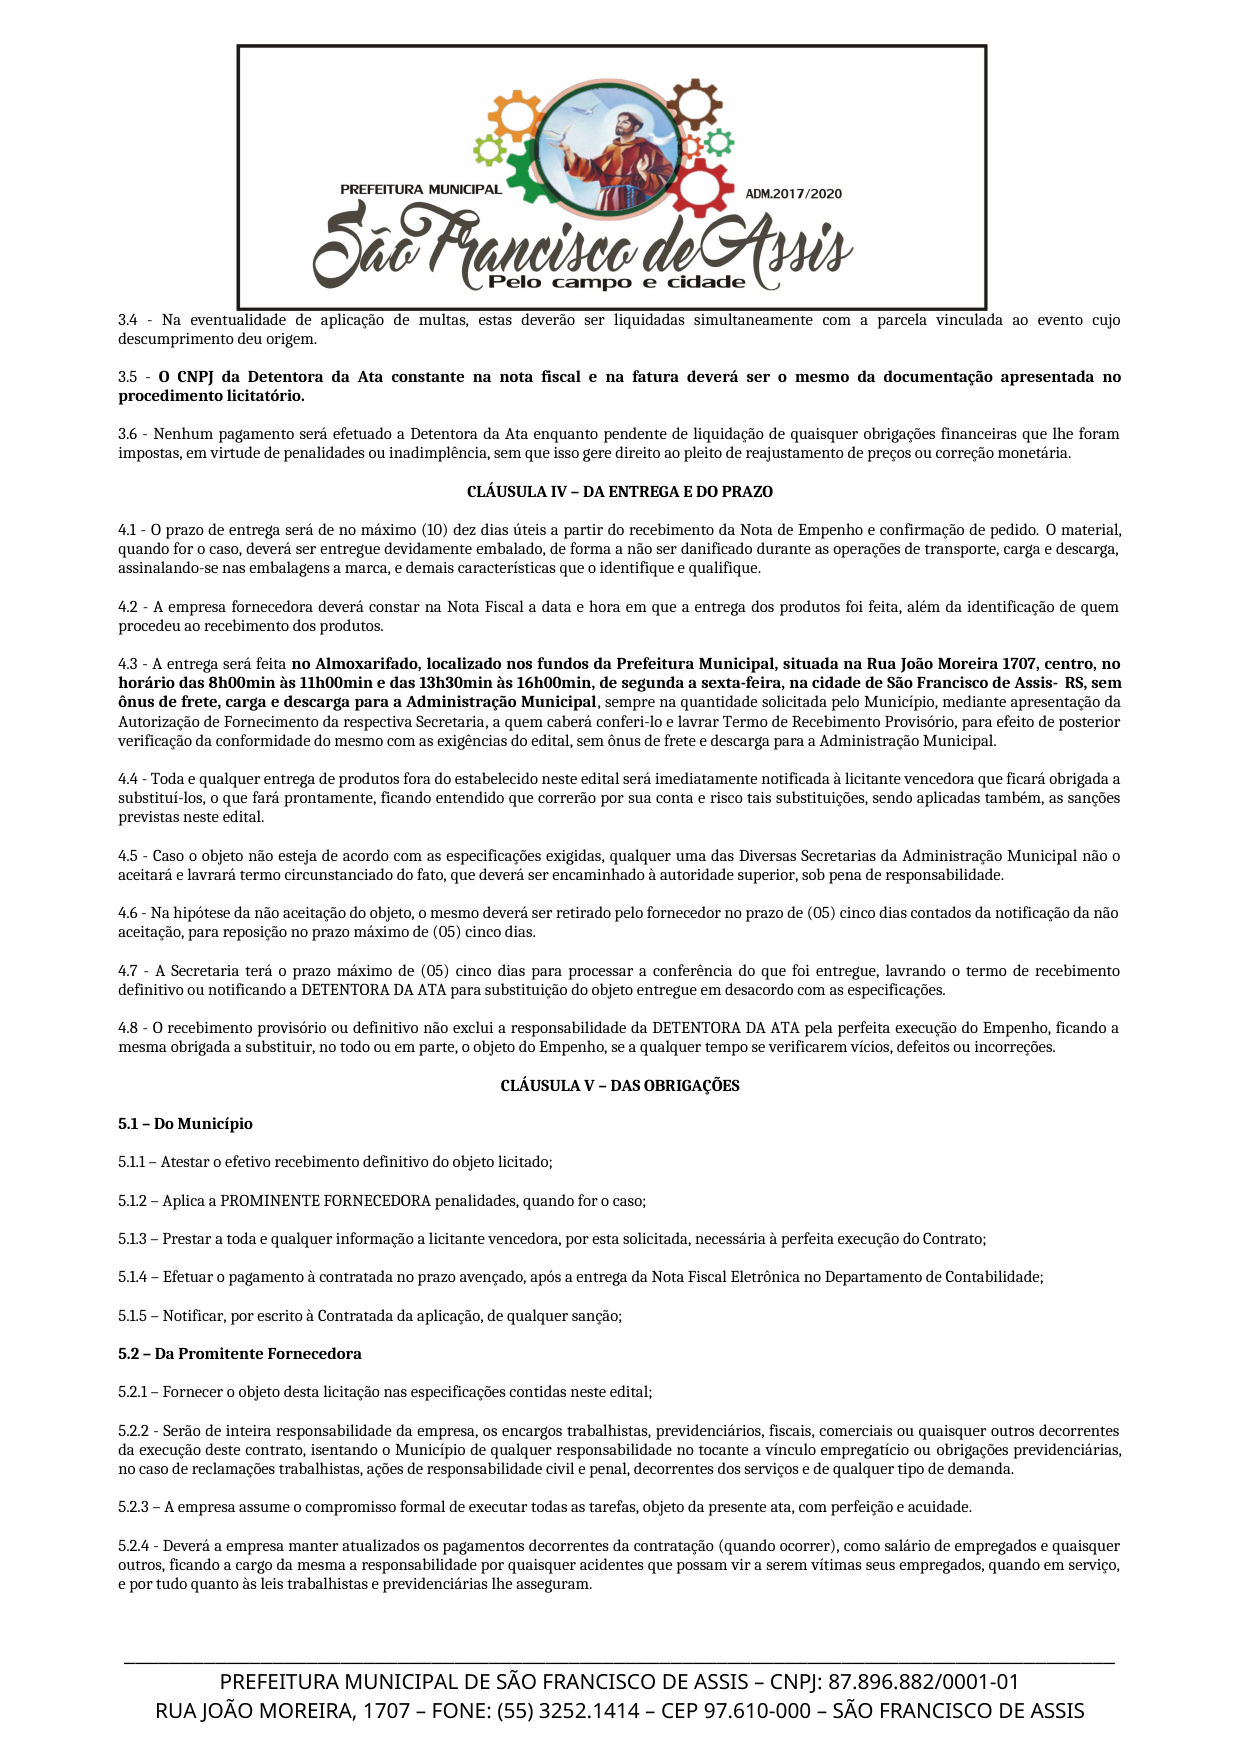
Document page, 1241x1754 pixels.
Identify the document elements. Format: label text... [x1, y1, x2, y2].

text 5.2.1 – Fornecer o objeto desta licitação nas especificações contidas neste edital; [118, 1383, 1122, 1402]
text 5.1.5 – Notificar, por escrito à Contratada da aplicação, de qualquer sanção; [118, 1306, 1122, 1325]
text 5.1 – Do Município [118, 1114, 1122, 1134]
text 4.3 - A entrega será feita no Almoxarifado, localizado nos fundos da Prefeitura Municipal, situada na Rua João Moreira 1707, centro, no horário das 8h00min às 11h00min e das 13h30min às 16h00min, de segunda a sexta-feira, na cidade de São Francisco de Assis- RS, sem ônus de frete, carga e descarga para a Administração Municipal, sempre na quantidade solicitada pelo Município, mediante apresentação da Autorização de Fornecimento da respectiva Secretaria, a quem caberá conferi-lo e lavrar Termo de Recebimento Provisório, para efeito de posterior verificação da conformidade do mesmo com as exigências do edital, sem ônus de frete e descarga para a Administração Municipal. [118, 654, 1122, 750]
text 5.2 – Da Promitente Fornecedora [118, 1344, 1122, 1364]
text CLÁUSULA V – DAS OBRIGAÇÕES [118, 1076, 1122, 1095]
text 4.2 - A empresa fornecedora deverá constar na Nota Fiscal a data e hora em que a entrega dos produtos foi feita, além da identificação de quem procedeu ao recebimento dos produtos. [118, 597, 1122, 635]
text 4.4 - Toda e qualquer entrega de produtos fora do estabelecido neste edital será imediatamente notificada à licitante vencedora que ficará obrigada a substituí-los, o que fará prontamente, ficando entendido que correrão por sua conta e risco tais substituições, sendo aplicadas também, as sanções previstas neste edital. [118, 769, 1122, 827]
text CLÁUSULA IV – DA ENTREGA E DO PRAZO [118, 482, 1122, 501]
text 4.6 - Na hipótese da não aceitação do objeto, o mesmo deverá ser retirado pelo fornecedor no prazo de (05) cinco dias contados da notificação da não aceitação, para reposição no prazo máximo de (05) cinco dias. [118, 904, 1122, 942]
text 4.7 - A Secretaria terá o prazo máximo de (05) cinco dias para processar a conferência do que foi entregue, lavrando o termo de recebimento definitivo ou notificando a DETENTORA DA ATA para substituição do objeto entregue em desacordo com as especificações. [118, 961, 1122, 999]
text 5.1.3 – Prestar a toda e qualquer informação a licitante vencedora, por esta solicitada, necessária à perfeita execução do Contrato; [118, 1229, 1122, 1249]
text 5.2.2 - Serão de inteira responsabilidade da empresa, os encargos trabalhistas, previdenciários, fiscais, comerciais ou quaisquer outros decorrentes da execução deste contrato, isentando o Município de qualquer responsabilidade no tocante a vínculo empregatício ou obrigações previdenciárias, no caso de reclamações trabalhistas, ações de responsabilidade civil e penal, decorrentes dos serviços e de qualquer tipo de demanda. [118, 1421, 1122, 1479]
text 3.6 - Nenhum pagamento será efetuado a Detentora da Ata enquanto pendente de liquidação de quaisquer obrigações financeiras que lhe foram impostas, em virtude de penalidades ou inadimplência, sem que isso gere direito ao pleito de reajustamento de preços ou correção monetária. [118, 424, 1122, 463]
text 4.5 - Caso o objeto não esteja de acordo com as especificações exigidas, qualquer uma das Diversas Secretarias da Administração Municipal não o aceitará e lavrará termo circunstanciado do fato, que deverá ser encaminhado à autoridade superior, sob pena de responsabilidade. [118, 846, 1122, 884]
text 5.1.4 – Efetuar o pagamento à contratada no prazo avençado, após a entrega da Nota Fiscal Eletrônica no Departamento de Contabilidade; [118, 1268, 1122, 1287]
text 5.2.4 - Deverá a empresa manter atualizados os pagamentos decorrentes da contratação (quando ocorrer), como salário de empregados e quaisquer outros, ficando a cargo da mesma a responsabilidade por quaisquer acidentes que possam vir a serem vítimas seus empregados, quando em serviço, e por tudo quanto às leis trabalhistas e previdenciárias lhe asseguram. [118, 1536, 1122, 1594]
text 4.1 - O prazo de entrega será de no máximo (10) dez dias úteis a partir do recebimento da Nota de Empenho e confirmação de pedido. O material, quando for o caso, deverá ser entregue devidamente embalado, de forma a não ser danificado durante as operações de transporte, carga e descarga, assinalando-se nas embalagens a marca, e demais características que o identifique e qualifique. [118, 520, 1122, 578]
text 5.1.1 – Atestar o efetivo recebimento definitivo do objeto licitado; [118, 1153, 1122, 1172]
text 3.5 - O CNPJ da Detentora da Ata constante na nota fiscal e na fatura deverá ser o mesmo da documentação apresentada no procedimento licitatório. [118, 367, 1122, 405]
text 4.8 - O recebimento provisório ou definitivo não exclui a responsabilidade da DETENTORA DA ATA pela perfeita execução do Empenho, ficando a mesma obrigada a substituir, no todo ou em parte, o objeto do Empenho, se a qualquer tempo se verificarem vícios, defeitos ou incorreções. [118, 1019, 1122, 1057]
text 5.2.3 – A empresa assume o compromisso formal de executar todas as tarefas, objeto da presente ata, com perfeição e acuidade. [118, 1498, 1122, 1517]
text 3.4 - Na eventualidade de aplicação de multas, estas deverão ser liquidadas simultaneamente com a parcela vinculada ao evento cujo descumprimento deu origem. [118, 311, 1122, 349]
text 5.1.2 – Aplica a PROMINENTE FORNECEDORA penalidades, quando for o caso; [118, 1191, 1122, 1210]
